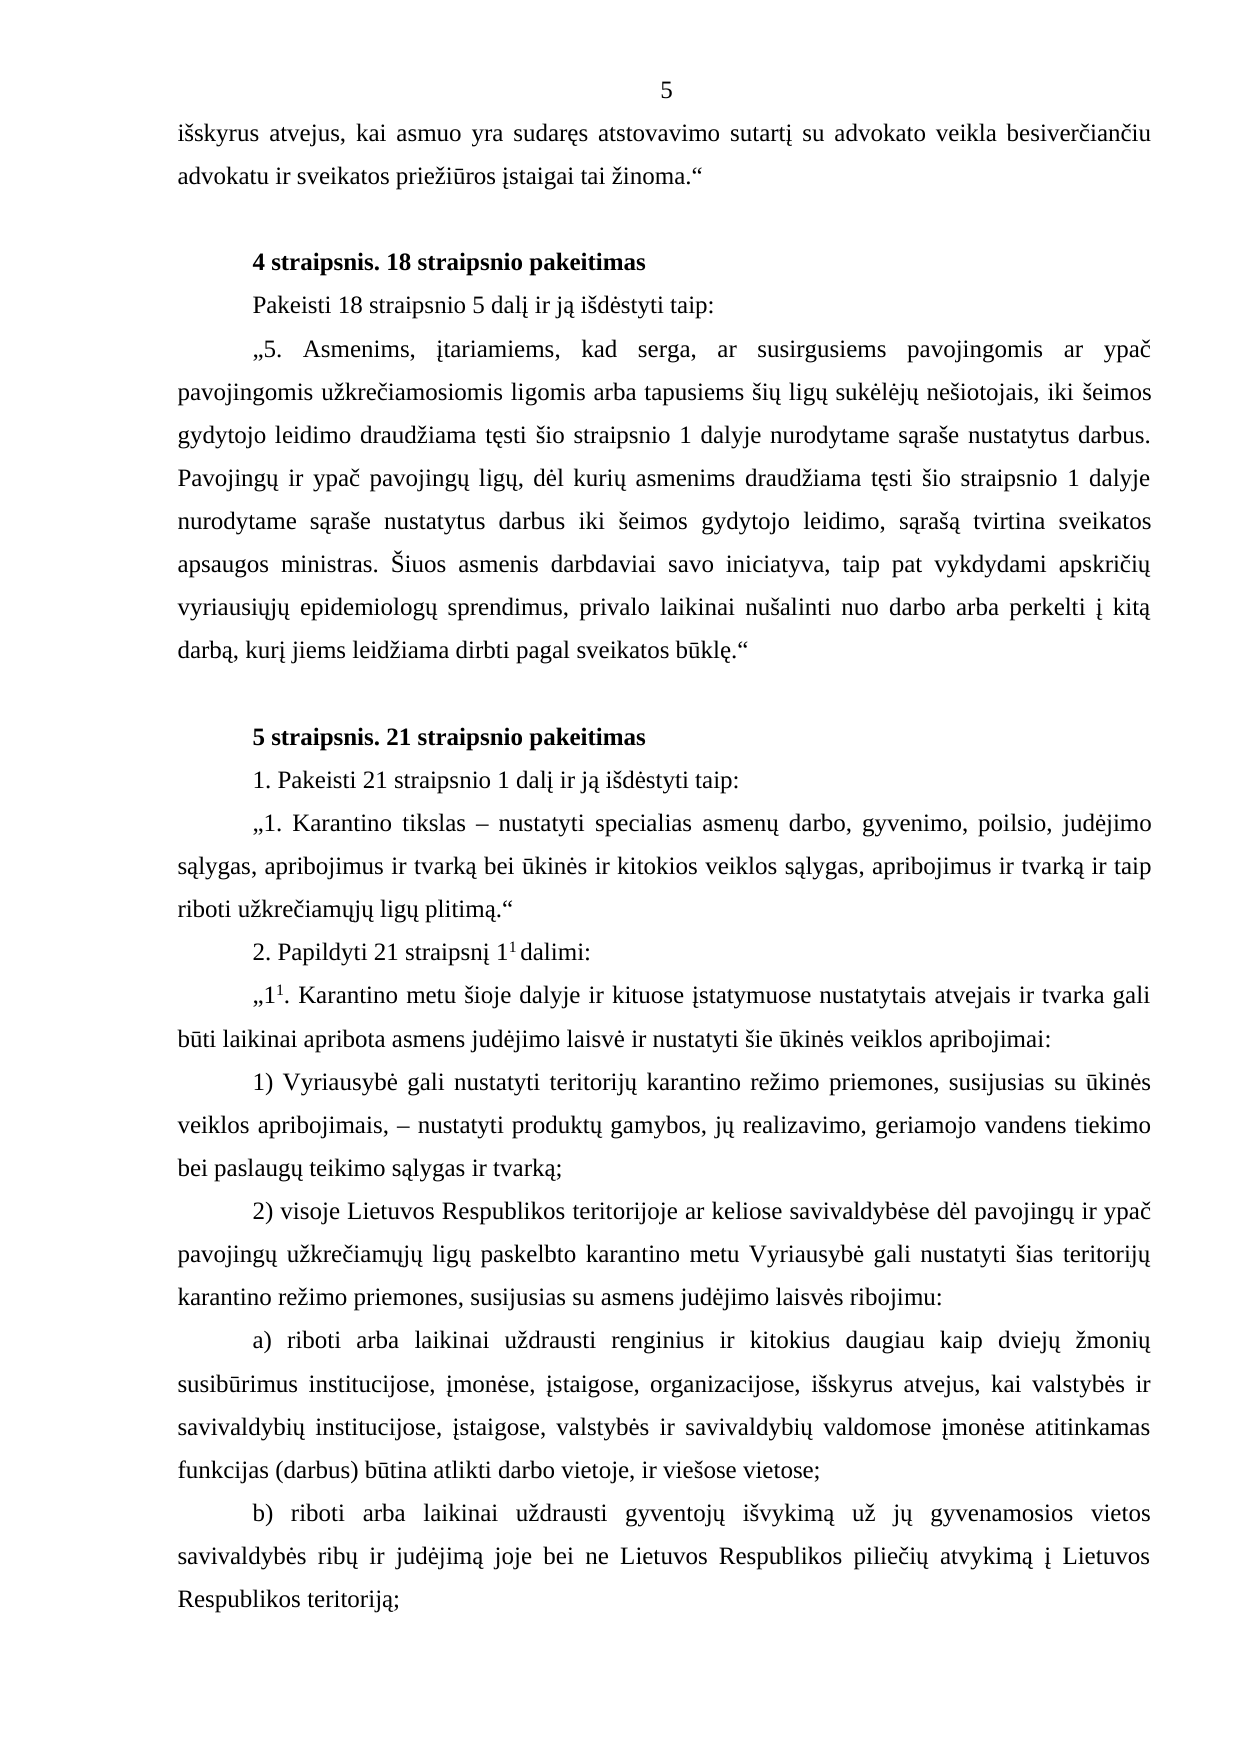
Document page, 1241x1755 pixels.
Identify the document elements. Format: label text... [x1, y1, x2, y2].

text Pakeisti 18 straipsnio 5 dalį ir ją išdėstyti taip: [177, 291, 1152, 319]
text b) riboti arba laikinai uždrausti gyventojų išvykimą už jų gyvenamosios vietos savivaldybės ribų ir judėjimą joje bei ne Lietuvos Respublikos piliečių atvykimą į Lietuvos Respublikos teritoriją; [177, 1498, 1152, 1613]
text 1) Vyriausybė gali nustatyti teritorijų karantino režimo priemones, susijusias su ūkinės veiklos apribojimais, – nustatyti produktų gamybos, jų realizavimo, geriamojo vandens tiekimo bei paslaugų teikimo sąlygas ir tvarką; [177, 1067, 1152, 1182]
text išskyrus atvejus, kai asmuo yra sudaręs atstovavimo sutartį su advokato veikla besiverčiančiu advokatu ir sveikatos priežiūros įstaigai tai žinoma.“ [177, 118, 1152, 190]
text „5. Asmenims, įtariamiems, kad serga, ar susirgusiems pavojingomis ar ypač pavojingomis užkrečiamosiomis ligomis arba tapusiems šių ligų sukėlėjų nešiotojais, iki šeimos gydytojo leidimo draudžiama tęsti šio straipsnio 1 dalyje nurodytame sąraše nustatytus darbus. Pavojingų ir ypač pavojingų ligų, dėl kurių asmenims draudžiama tęsti šio straipsnio 1 dalyje nurodytame sąraše nustatytus darbus iki šeimos gydytojo leidimo, sąrašą tvirtina sveikatos apsaugos ministras. Šiuos asmenis darbdaviai savo iniciatyva, taip pat vykdydami apskričių vyriausiųjų epidemiologų sprendimus, privalo laikinai nušalinti nuo darbo arba perkelti į kitą darbą, kurį jiems leidžiama dirbti pagal sveikatos būklę.“ [177, 334, 1152, 664]
text „1. Karantino tikslas – nustatyti specialias asmenų darbo, gyvenimo, poilsio, judėjimo sąlygas, apribojimus ir tvarką bei ūkinės ir kitokios veiklos sąlygas, apribojimus ir tvarką ir taip riboti užkrečiamųjų ligų plitimą.“ [177, 808, 1152, 923]
text „11. Karantino metu šioje dalyje ir kituose įstatymuose nustatytais atvejais ir tvarka gali būti laikinai apribota asmens judėjimo laisvė ir nustatyti šie ūkinės veiklos apribojimai: [177, 981, 1152, 1052]
text 2. Papildyti 21 straipsnį 11 dalimi: [177, 937, 1152, 966]
text a) riboti arba laikinai uždrausti renginius ir kitokius daugiau kaip dviejų žmonių susibūrimus institucijose, įmonėse, įstaigose, organizacijose, išskyrus atvejus, kai valstybės ir savivaldybių institucijose, įstaigose, valstybės ir savivaldybių valdomose įmonėse atitinkamas funkcijas (darbus) būtina atlikti darbo vietoje, ir viešose vietose; [177, 1326, 1152, 1484]
text 1. Pakeisti 21 straipsnio 1 dalį ir ją išdėstyti taip: [177, 765, 1152, 794]
text 5 straipsnis. 21 straipsnio pakeitimas [177, 722, 1152, 751]
text 2) visoje Lietuvos Respublikos teritorijoje ar keliose savivaldybėse dėl pavojingų ir ypač pavojingų užkrečiamųjų ligų paskelbto karantino metu Vyriausybė gali nustatyti šias teritorijų karantino režimo priemones, susijusias su asmens judėjimo laisvės ribojimu: [177, 1196, 1152, 1311]
text 4 straipsnis. 18 straipsnio pakeitimas [177, 247, 1152, 276]
